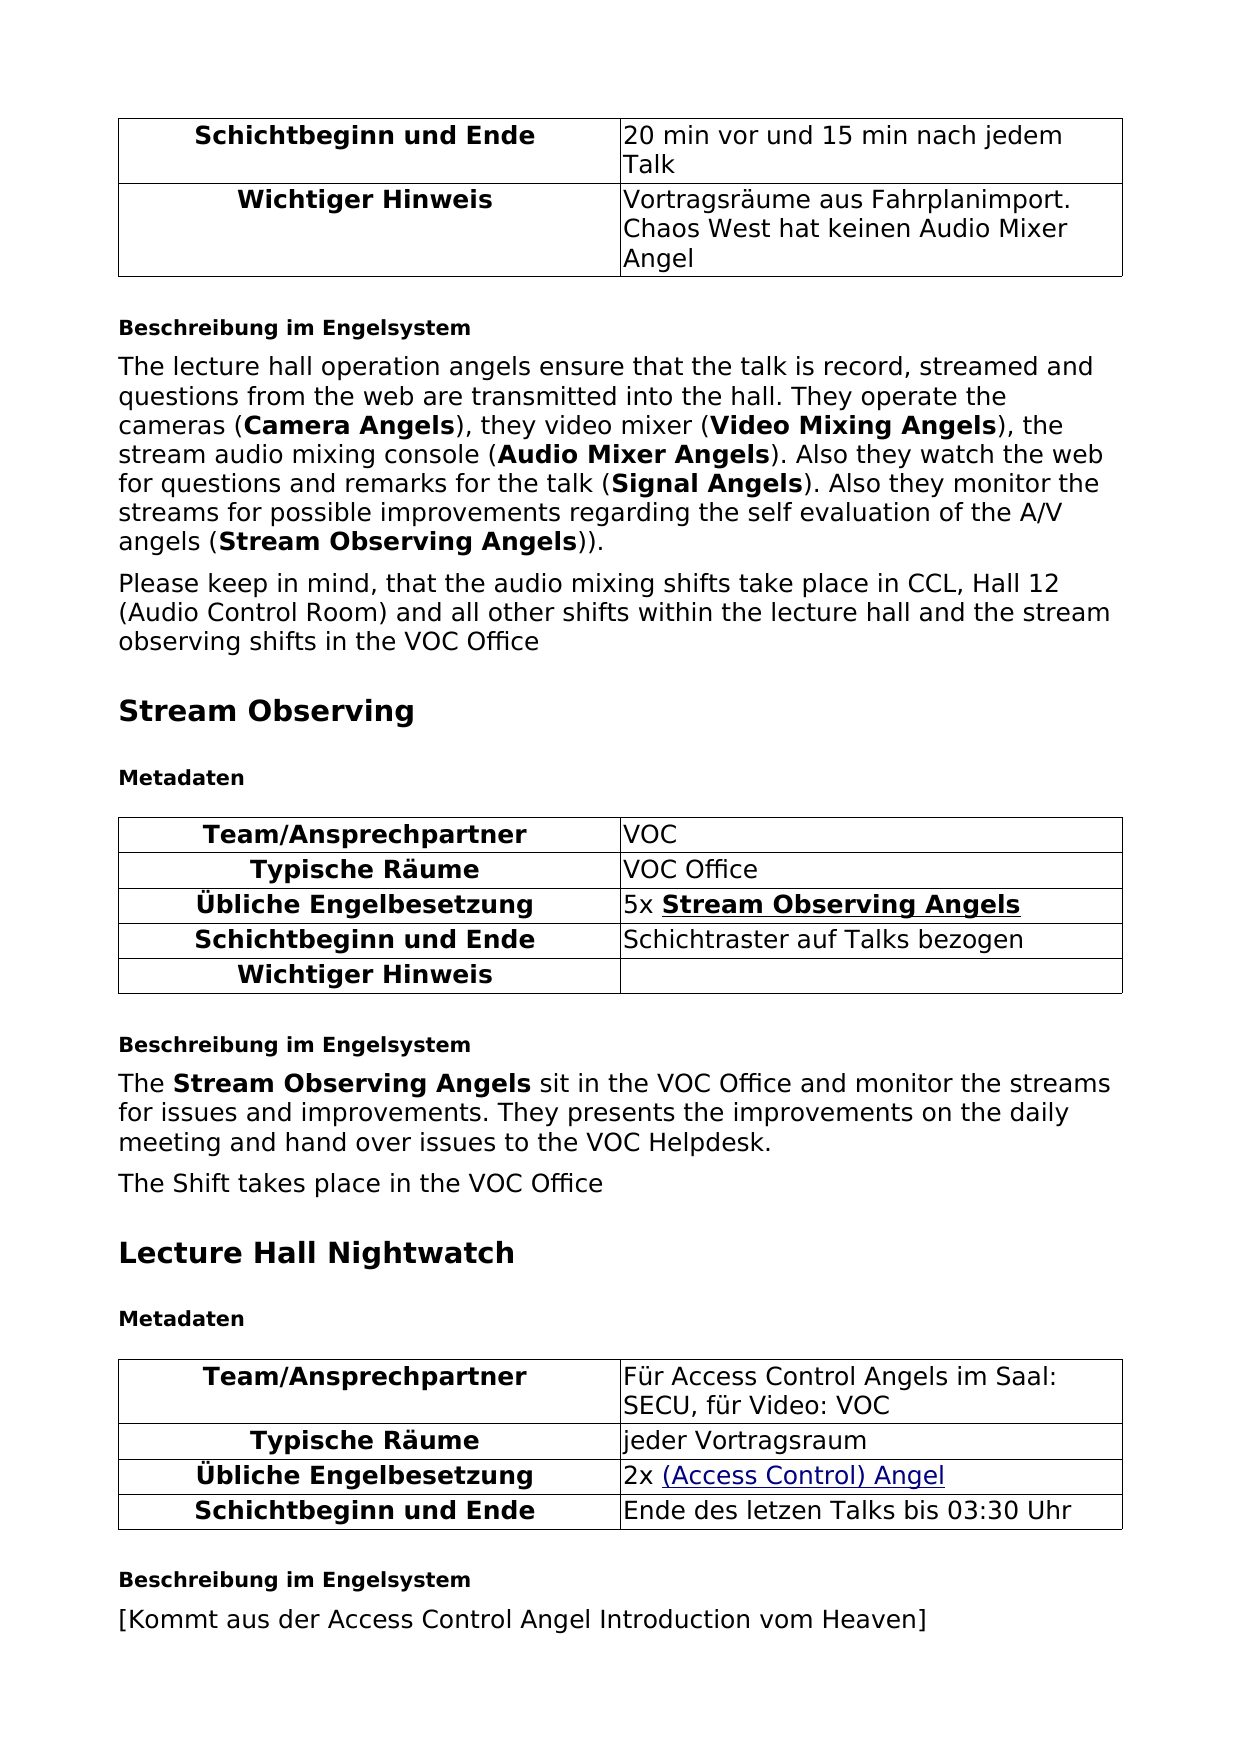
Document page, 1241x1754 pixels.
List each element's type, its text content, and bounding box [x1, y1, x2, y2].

table_cell Typische Räume [119, 1424, 620, 1458]
subtitle Beschreibung im Engelsystem [118, 1568, 1122, 1593]
text The Shift takes place in the VOC Office [118, 1169, 1122, 1198]
table_cell Wichtiger Hinweis [119, 959, 620, 993]
table_cell Ende des letzen Talks bis 03:30 Uhr [621, 1495, 1122, 1529]
table_header Team/Ansprechpartner [119, 1360, 620, 1423]
subtitle Metadaten [118, 1307, 1122, 1332]
subtitle Beschreibung im Engelsystem [118, 1033, 1122, 1057]
table_cell Wichtiger Hinweis [119, 184, 620, 276]
table_cell jeder Vortragsraum [621, 1424, 1122, 1458]
table_cell VOC Office [621, 853, 1122, 887]
table_cell Vortragsräume aus Fahrplanimport. Chaos West hat keinen Audio Mixer Angel [621, 184, 1122, 276]
table_cell 20 min vor und 15 min nach jedem Talk [621, 119, 1122, 182]
text Please keep in mind, that the audio mixing shifts take place in CCL, Hall 12 (Audio Control Room) and all other shifts within the lecture hall and the stream observing shifts in the VOC Office [118, 569, 1122, 657]
table_cell Typische Räume [119, 853, 620, 887]
text The lecture hall operation angels ensure that the talk is record, streamed and questions from the web are transmitted into the hall. They operate the cameras (Camera Angels), they video mixer (Video Mixing Angels), the stream audio mixing console (Audio Mixer Angels). Also they watch the web for questions and remarks for the talk (Signal Angels). Also they monitor the streams for possible improvements regarding the self evaluation of the A/V angels (Stream Observing Angels)). [118, 352, 1122, 557]
table_cell 2x (Access Control) Angel [621, 1460, 1122, 1493]
table_cell Schichtbeginn und Ende [119, 119, 620, 182]
table_cell Schichtbeginn und Ende [119, 1495, 620, 1529]
text The Stream Observing Angels sit in the VOC Office and monitor the streams for issues and improvements. They presents the improvements on the daily meeting and hand over issues to the VOC Helpdesk. [118, 1069, 1122, 1157]
subtitle Metadaten [118, 766, 1122, 790]
table_cell Schichtraster auf Talks bezogen [621, 924, 1122, 958]
table_cell 5x Stream Observing Angels [621, 889, 1122, 922]
table_cell Übliche Engelbesetzung [119, 1460, 620, 1493]
subtitle Stream Observing [118, 694, 1122, 728]
table_cell Übliche Engelbesetzung [119, 889, 620, 922]
table_cell Schichtbeginn und Ende [119, 924, 620, 958]
table_header Für Access Control Angels im Saal: SECU, für Video: VOC [621, 1360, 1122, 1423]
subtitle Lecture Hall Nightwatch [118, 1236, 1122, 1270]
table_header Team/Ansprechpartner [119, 818, 620, 852]
table_header VOC [621, 818, 1122, 852]
table_cell [621, 959, 1122, 993]
subtitle Beschreibung im Engelsystem [118, 316, 1122, 340]
text [Kommt aus der Access Control Angel Introduction vom Heaven] [118, 1605, 1122, 1634]
